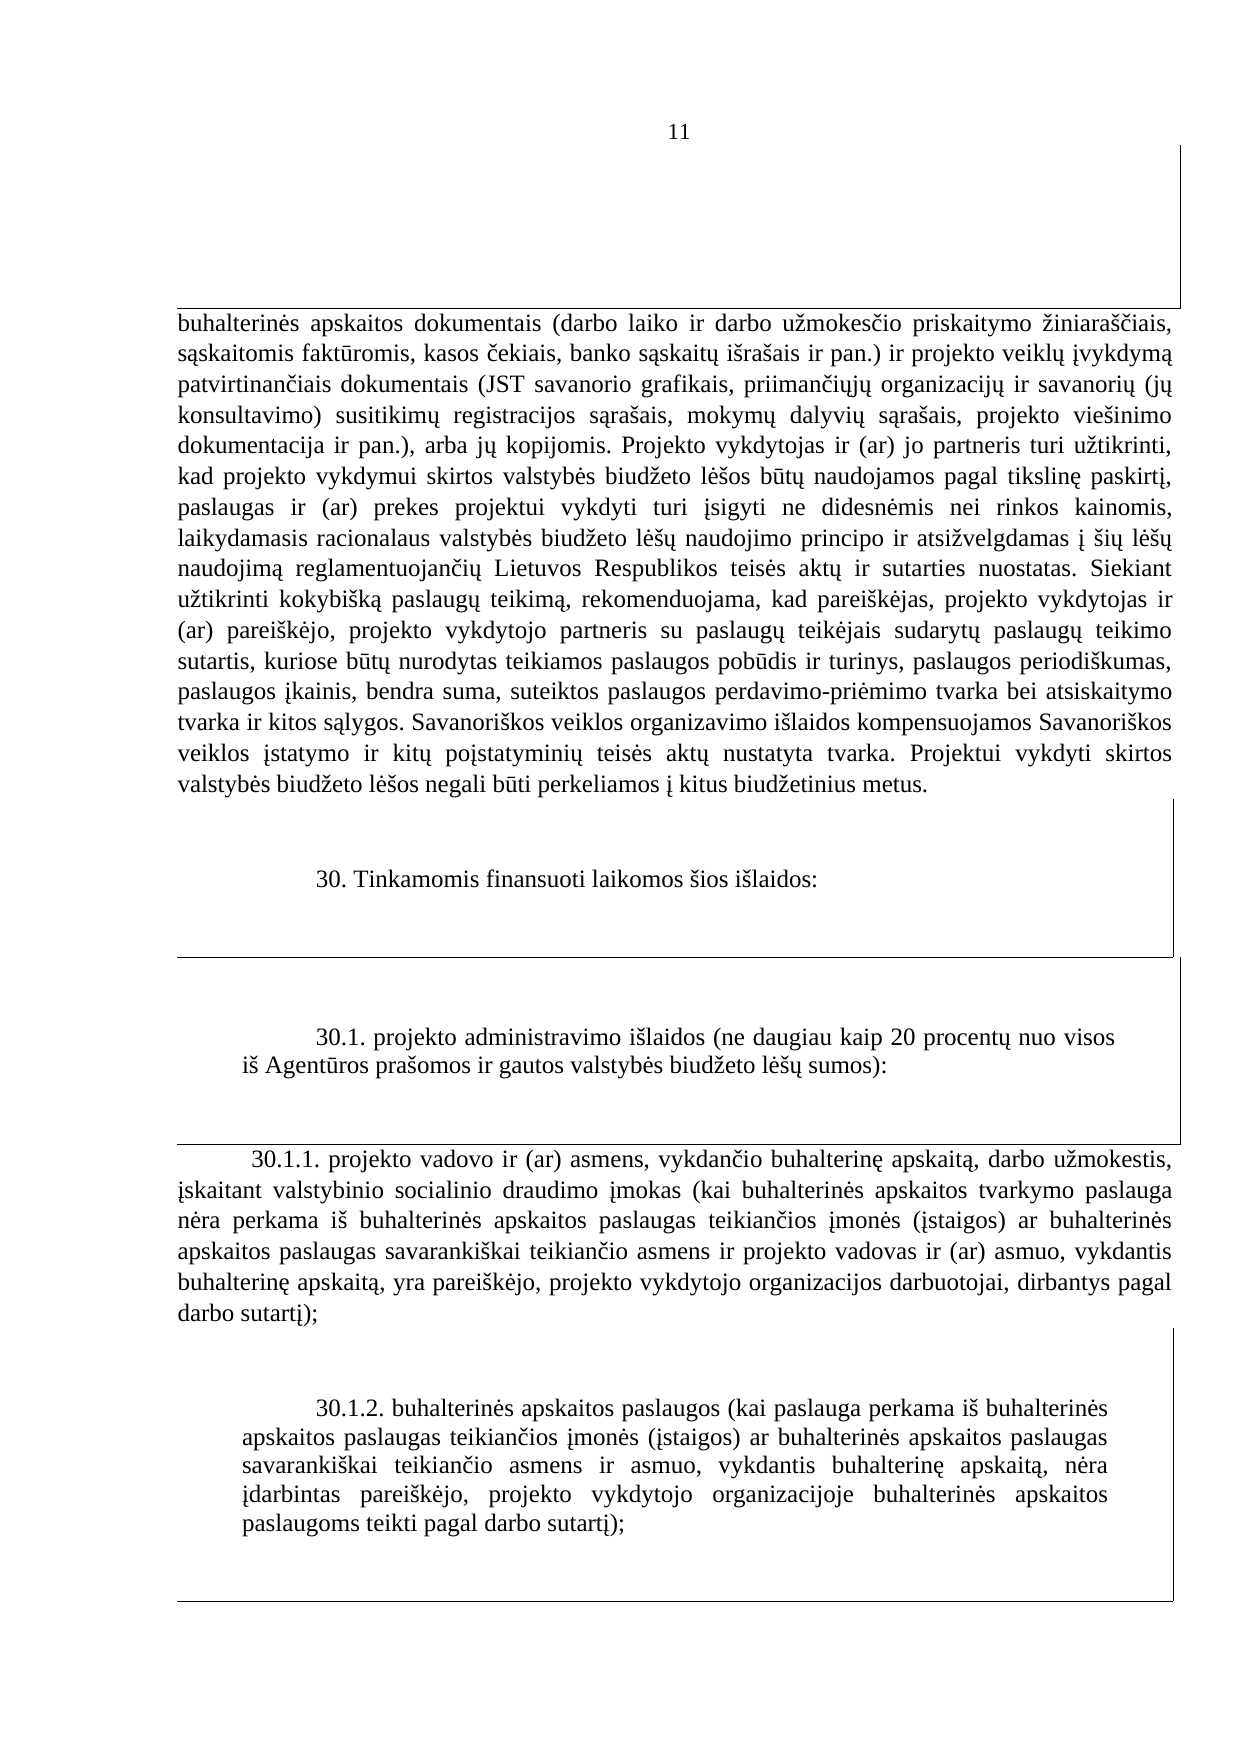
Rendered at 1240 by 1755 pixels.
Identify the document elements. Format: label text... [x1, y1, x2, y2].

text 30.1.2. buhalterinės apskaitos paslaugos (kai paslauga perkama iš buhalterinės apskaitos paslaugas teikiančios įmonės (įstaigos) ar buhalterinės apskaitos paslaugas savarankiškai teikiančio asmens ir asmuo, vykdantis buhalterinę apskaitą, nėra įdarbintas pareiškėjo, projekto vykdytojo organizacijoje buhalterinės apskaitos paslaugoms teikti pagal darbo sutartį); [177, 1328, 1173, 1601]
text buhalterinės apskaitos dokumentais (darbo laiko ir darbo užmokesčio priskaitymo žiniaraščiais, sąskaitomis faktūromis, kasos čekiais, banko sąskaitų išrašais ir pan.) ir projekto veiklų įvykdymą patvirtinančiais dokumentais (JST savanorio grafikais, priimančiųjų organizacijų ir savanorių (jų konsultavimo) susitikimų registracijos sąrašais, mokymų dalyvių sąrašais, projekto viešinimo dokumentacija ir pan.), arba jų kopijomis. Projekto vykdytojas ir (ar) jo partneris turi užtikrinti, kad projekto vykdymui skirtos valstybės biudžeto lėšos būtų naudojamos pagal tikslinę paskirtį, paslaugas ir (ar) prekes projektui vykdyti turi įsigyti ne didesnėmis nei rinkos kainomis, laikydamasis racionalaus valstybės biudžeto lėšų naudojimo principo ir atsižvelgdamas į šių lėšų naudojimą reglamentuojančių Lietuvos Respublikos teisės aktų ir sutarties nuostatas. Siekiant užtikrinti kokybišką paslaugų teikimą, rekomenduojama, kad pareiškėjas, projekto vykdytojas ir (ar) pareiškėjo, projekto vykdytojo partneris su paslaugų teikėjais sudarytų paslaugų teikimo sutartis, kuriose būtų nurodytas teikiamos paslaugos pobūdis ir turinys, paslaugos periodiškumas, paslaugos įkainis, bendra suma, suteiktos paslaugos perdavimo-priėmimo tvarka bei atsiskaitymo tvarka ir kitos sąlygos. Savanoriškos veiklos organizavimo išlaidos kompensuojamos Savanoriškos veiklos įstatymo ir kitų poįstatyminių teisės aktų nustatyta tvarka. Projektui vykdyti skirtos valstybės biudžeto lėšos negali būti perkeliamos į kitus biudžetinius metus. [177, 308, 1173, 797]
text 30.1.1. projekto vadovo ir (ar) asmens, vykdančio buhalterinę apskaitą, darbo užmokestis, įskaitant valstybinio socialinio draudimo įmokas (kai buhalterinės apskaitos tvarkymo paslauga nėra perkama iš buhalterinės apskaitos paslaugas teikiančios įmonės (įstaigos) ar buhalterinės apskaitos paslaugas savarankiškai teikiančio asmens ir projekto vadovas ir (ar) asmuo, vykdantis buhalterinę apskaitą, yra pareiškėjo, projekto vykdytojo organizacijos darbuotojai, dirbantys pagal darbo sutartį); [177, 1144, 1173, 1326]
text 30.1. projekto administravimo išlaidos (ne daugiau kaip 20 procentų nuo visos iš Agentūros prašomos ir gautos valstybės biudžeto lėšų sumos): [177, 957, 1180, 1144]
text 30. Tinkamomis finansuoti laikomos šios išlaidos: [177, 799, 1173, 957]
